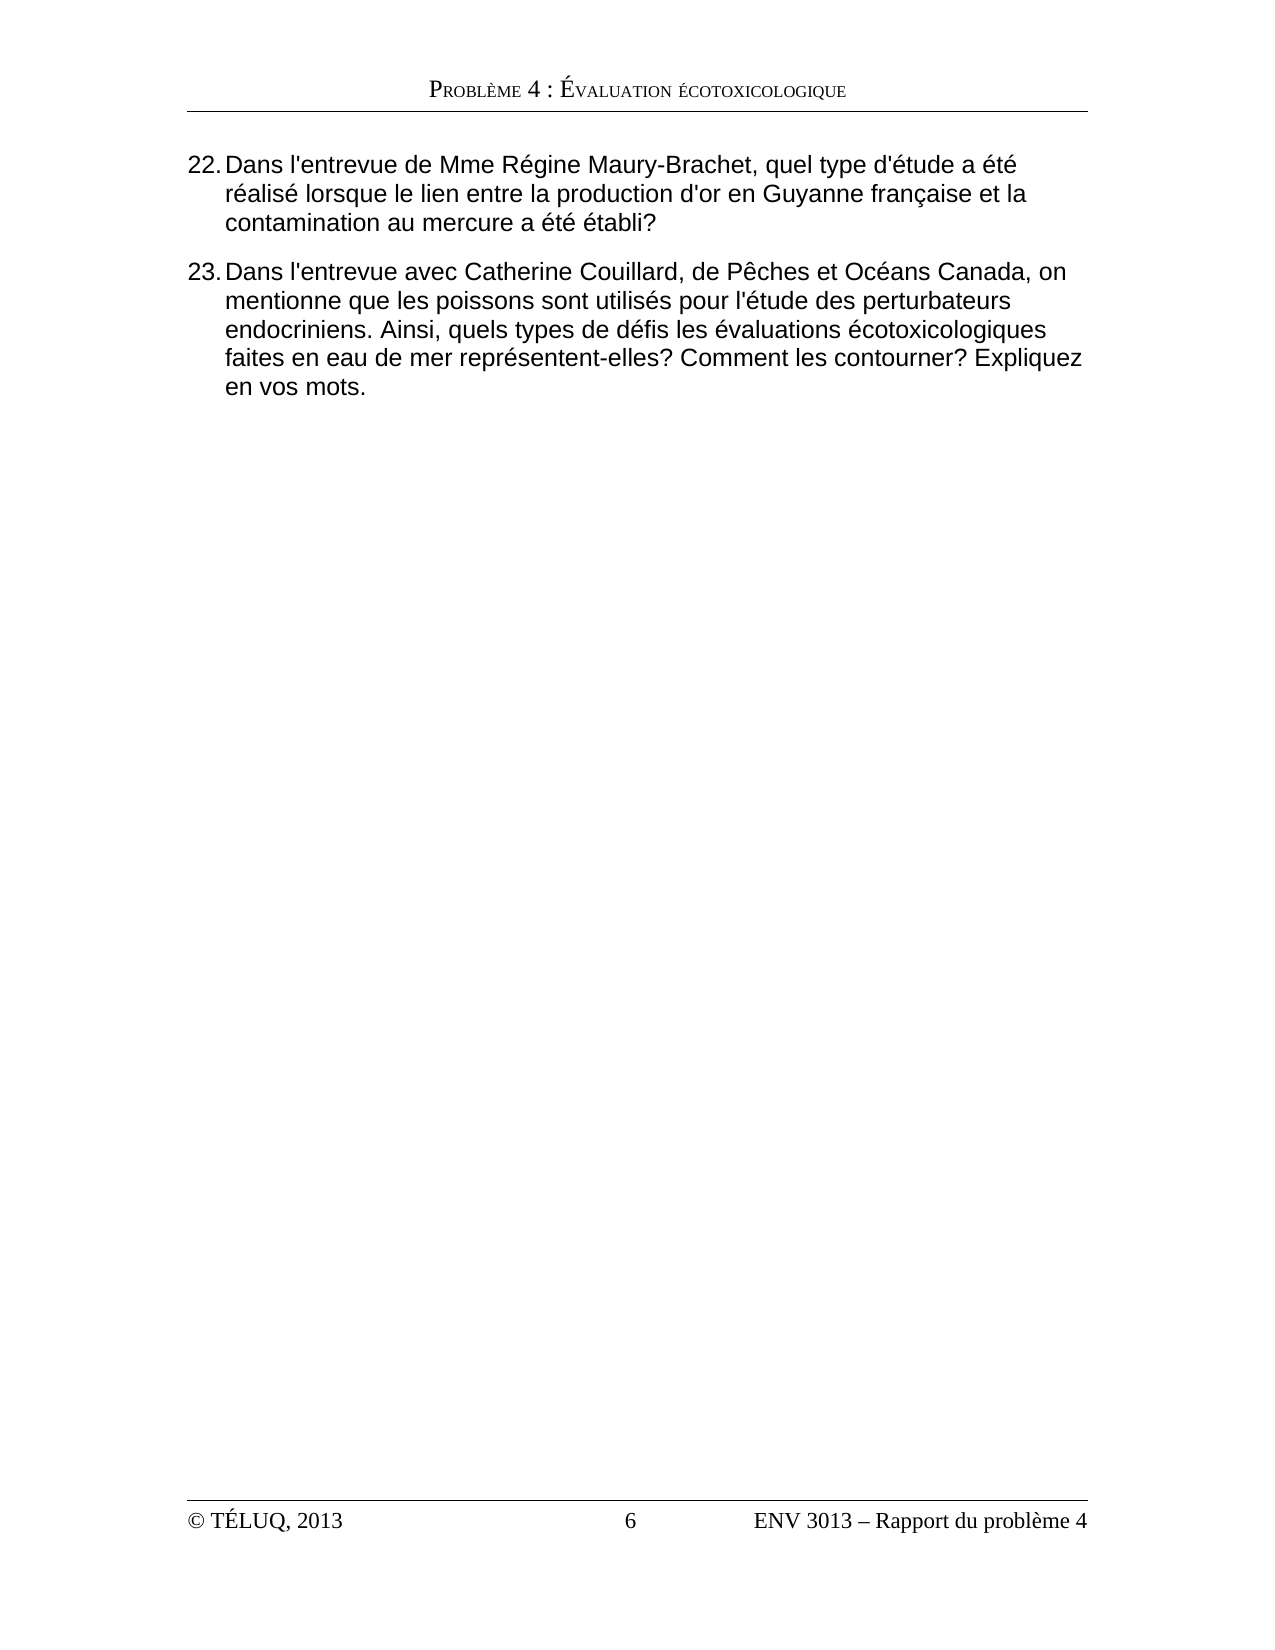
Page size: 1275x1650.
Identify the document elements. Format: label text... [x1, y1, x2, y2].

list Dans l'entrevue de Mme Régine Maury-Brachet, quel type d'étude a été réalisé lorsque le lien entre la production d'or en Guyanne française et la contamination au mercure a été établi? [187, 150, 1088, 236]
list Dans l'entrevue avec Catherine Couillard, de Pêches et Océans Canada, on mentionne que les poissons sont utilisés pour l'étude des perturbateurs endocriniens. Ainsi, quels types de défis les évaluations écotoxicologiques faites en eau de mer représentent-elles? Comment les contourner? Expliquez en vos mots. [187, 257, 1088, 401]
